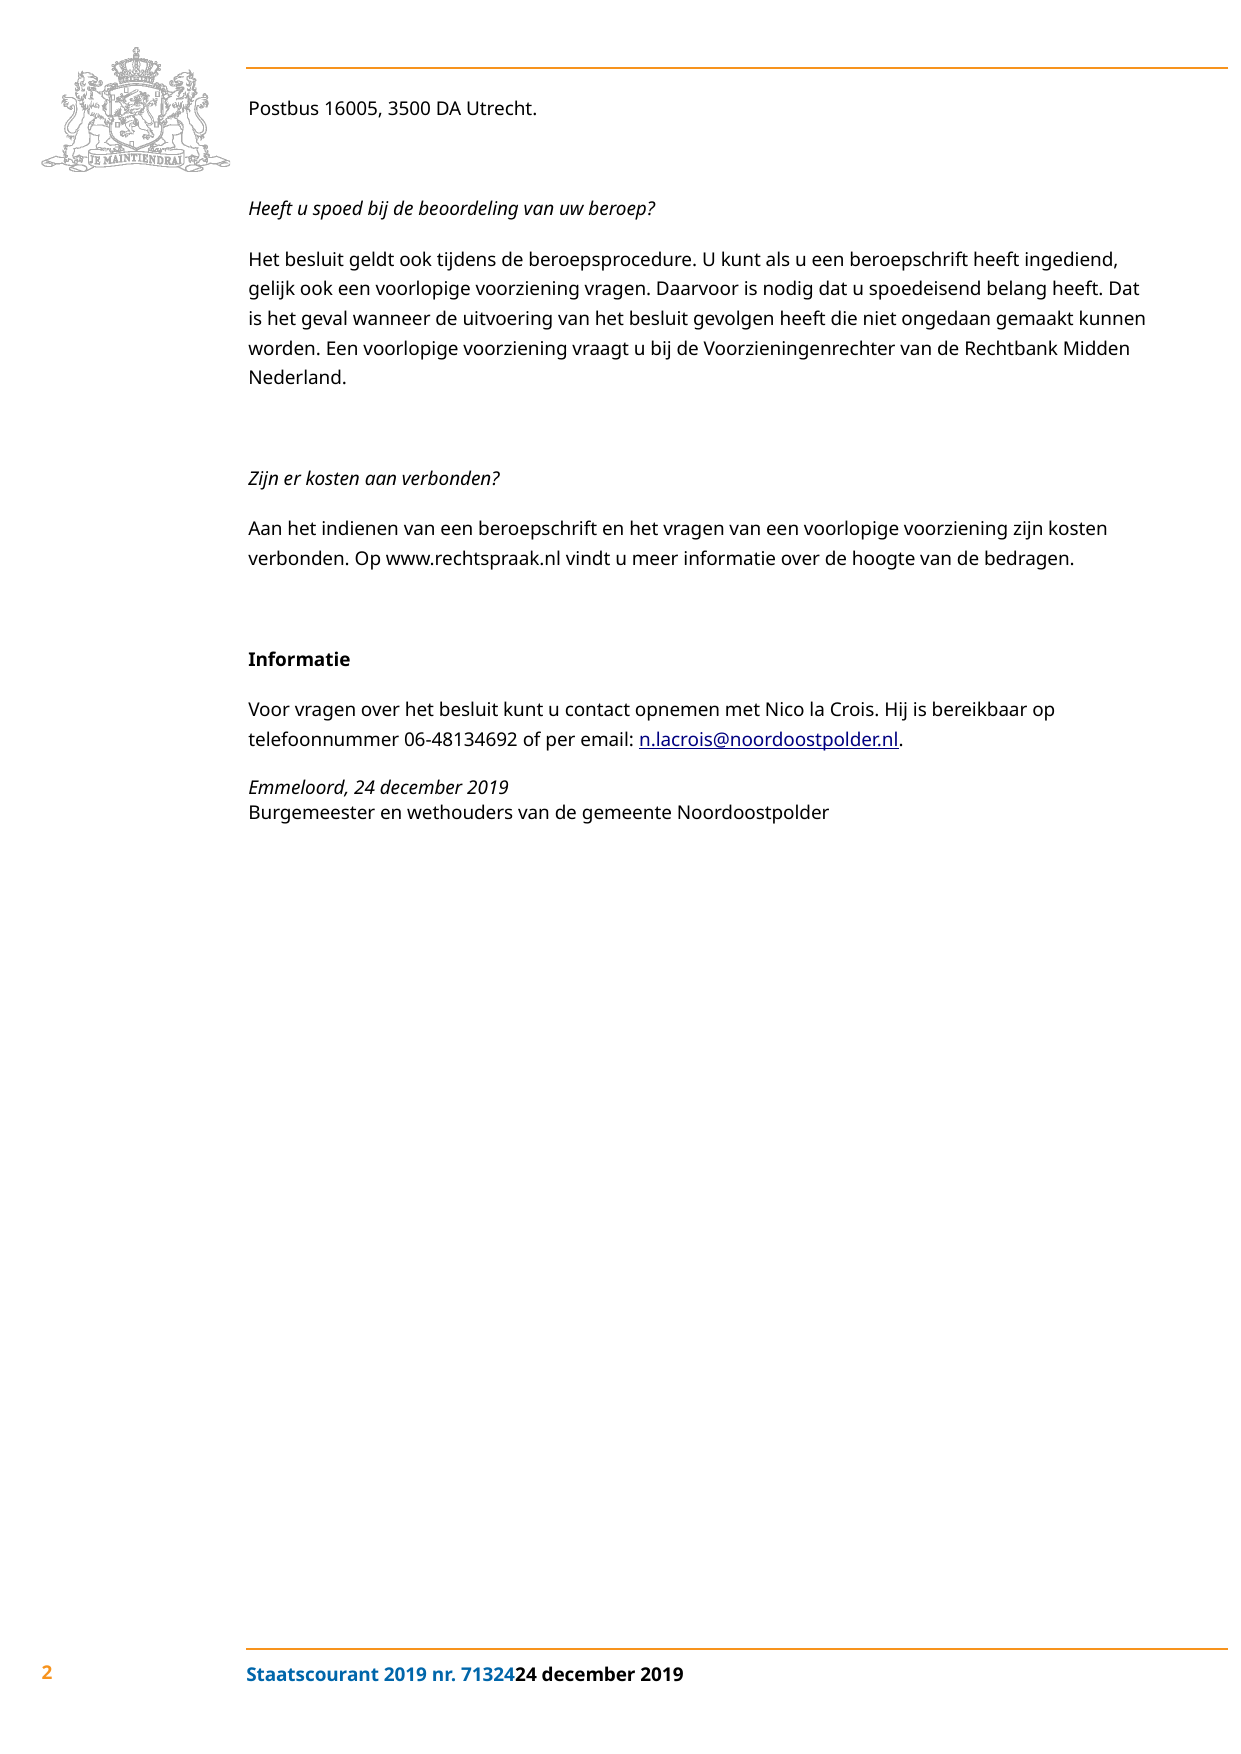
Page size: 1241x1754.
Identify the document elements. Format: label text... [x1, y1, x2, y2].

text Emmeloord, 24 december 2019 [248, 774, 1152, 799]
text Informatie [248, 646, 1152, 672]
text Postbus 16005, 3500 DA Utrecht. [248, 95, 1152, 121]
text Aan het indienen van een beroepschrift en het vragen van een voorlopige voorziening zijn kosten verbonden. Op www.rechtspraak.nl vindt u meer informatie over de hoogte van de bedragen. [248, 516, 1152, 571]
picture [41, 47, 231, 172]
text Heeft u spoed bij de beoordeling van uw beroep? [248, 196, 1152, 221]
text Voor vragen over het besluit kunt u contact opnemen met Nico la Crois. Hij is bereikbaar op telefoonnummer 06-48134692 of per email: n.lacrois@noordoostpolder.nl. [248, 696, 1152, 752]
text Het besluit geldt ook tijdens de beroepsprocedure. U kunt als u een beroepschrift heeft ingediend, gelijk ook een voorlopige voorziening vragen. Daarvoor is nodig dat u spoedeisend belang heeft. Dat is het geval wanneer de uitvoering van het besluit gevolgen heeft die niet ongedaan gemaakt kunnen worden. Een voorlopige voorziening vraagt u bij de Voorzieningenrechter van de Rechtbank Midden Nederland. [248, 246, 1152, 390]
text Burgemeester en wethouders van de gemeente Noordoostpolder [248, 799, 1152, 825]
text Zijn er kosten aan verbonden? [248, 465, 1152, 491]
